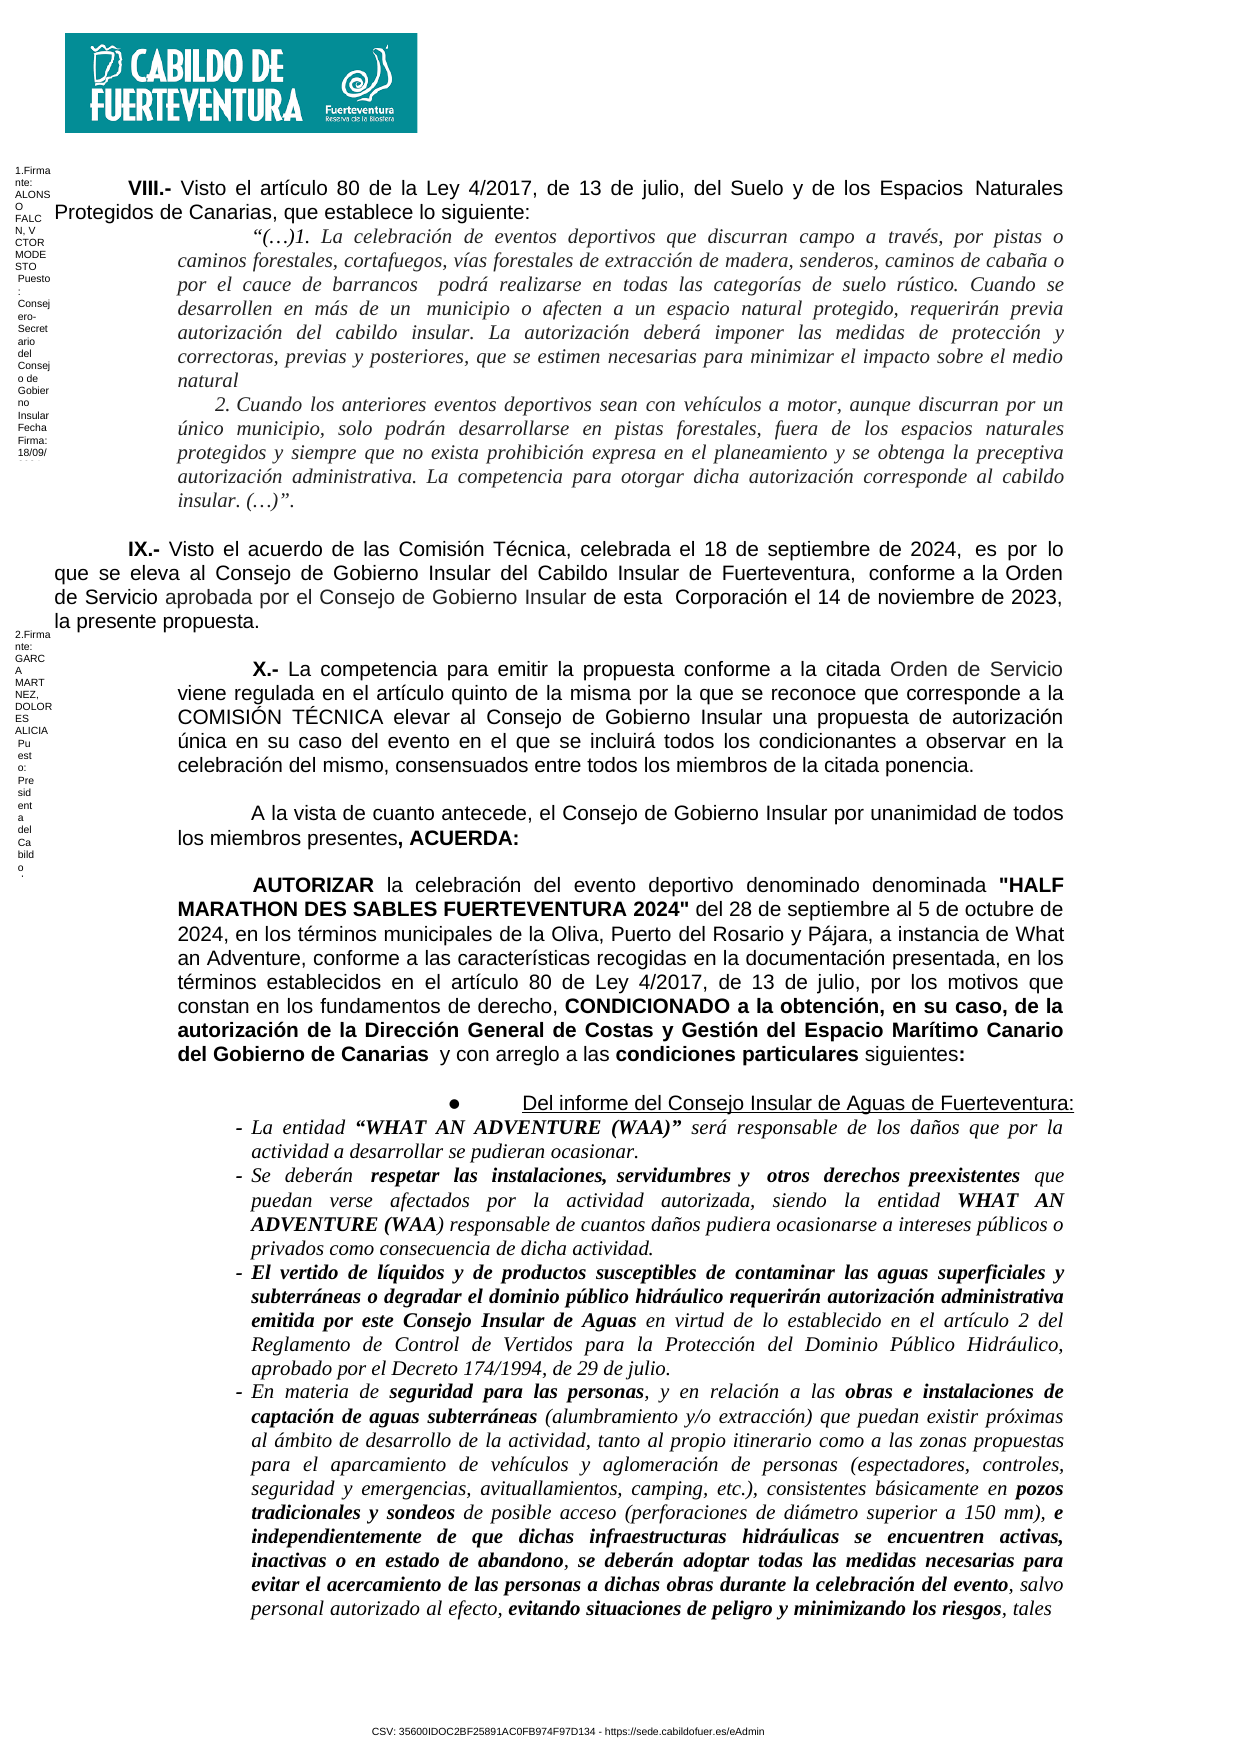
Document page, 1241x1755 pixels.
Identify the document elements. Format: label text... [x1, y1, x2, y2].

text “(…)1. La celebración de eventos deportivos que discurran campo a través, por pistas o caminos forestales, cortafuegos, vías forestales de extracción de madera, senderos, caminos de cabaña o por el cauce de barrancos podrá realizarse en todas las categorías de suelo rústico. Cuando se desarrollen en más de un municipio o afecten a un espacio natural protegido, requerirán previa autorización del cabildo insular. La autorización deberá imponer las medidas de protección y correctoras, previas y posteriores, que se estimen necesarias para minimizar el impacto sobre el medio natural [177, 223, 1064, 392]
list La entidad “WHAT AN ADVENTURE (WAA)” será responsable de los daños que por la actividad a desarrollar se pudieran ocasionar. [236, 1115, 1064, 1163]
text 1.Firmante: ALONSO FALC N, V CTOR MODESTO [15, 165, 52, 273]
text Puesto: Presidenta del Cabildo de Fuerteventura Fecha Firma: 18/09/2024 13:39:26 [18, 737, 34, 877]
text A la vista de cuanto antecede, el Consejo de Gobierno Insular por unanimidad de todos los miembros presentes, ACUERDA: [177, 801, 1064, 849]
subtitle VIII.- Visto el artículo 80 de la Ley 4/2017, de 13 de julio, del Suelo y de los Espacios Naturales Protegidos de Canarias, que establece lo siguiente: [54, 175, 1064, 223]
text 2.Firmante: GARC A MART NEZ, DOLORES ALICIA [15, 629, 52, 737]
text AUTORIZAR la celebración del evento deportivo denominado denominada "HALF MARATHON DES SABLES FUERTEVENTURA 2024" del 28 de septiembre al 5 de octubre de 2024, en los términos municipales de la Oliva, Puerto del Rosario y Pájara, a instancia de What an Adventure, conforme a las características recogidas en la documentación presentada, en los términos establecidos en el artículo 80 de Ley 4/2017, de 13 de julio, por los motivos que constan en los fundamentos de derecho, CONDICIONADO a la obtención, en su caso, de la autorización de la Dirección General de Costas y Gestión del Espacio Marítimo Canario del Gobierno de Canarias y con arreglo a las condiciones particulares siguientes: [177, 873, 1064, 1066]
list El vertido de líquidos y de productos susceptibles de contaminar las aguas superficiales y subterráneas o degradar el dominio público hidráulico requerirán autorización administrativa emitida por este Consejo Insular de Aguas en virtud de lo establecido en el artículo 2 del Reglamento de Control de Vertidos para la Protección del Dominio Público Hidráulico, aprobado por el Decreto 174/1994, de 29 de julio. [236, 1260, 1064, 1379]
subtitle IX.- Visto el acuerdo de las Comisión Técnica, celebrada el 18 de septiembre de 2024, es por lo que se eleva al Consejo de Gobierno Insular del Cabildo Insular de Fuerteventura, conforme a la Orden de Servicio aprobada por el Consejo de Gobierno Insular de esta Corporación el 14 de noviembre de 2023, la presente propuesta. [54, 537, 1064, 633]
list Cuando los anteriores eventos deportivos sean con vehículos a motor, aunque discurran por un único municipio, solo podrán desarrollarse en pistas forestales, fuera de los espacios naturales protegidos y siempre que no exista prohibición expresa en el planeamiento y se obtenga la preceptiva autorización administrativa. La competencia para otorgar dicha autorización corresponde al cabildo insular. (…)”. [156, 392, 1064, 512]
list Del informe del Consejo Insular de Aguas de Fuerteventura: [374, 1091, 1241, 1115]
subtitle [13, 164, 52, 461]
list Se deberán respetar las instalaciones, servidumbres y otros derechos preexistentes que puedan verse afectados por la actividad autorizada, siendo la entidad WHAT AN ADVENTURE (WAA) responsable de cuantos daños pudiera ocasionarse a intereses públicos o privados como consecuencia de dicha actividad. [236, 1163, 1064, 1260]
text X.- La competencia para emitir la propuesta conforme a la citada Orden de Servicio viene regulada en el artículo quinto de la misma por la que se reconoce que corresponde a la COMISIÓN TÉCNICA elevar al Consejo de Gobierno Insular una propuesta de autorización única en su caso del evento en el que se incluirá todos los condicionantes a observar en la celebración del mismo, consensuados entre todos los miembros de la citada ponencia. [177, 657, 1064, 777]
text Puesto: Consejero-Secretario del Consejo de Gobierno Insular Fecha Firma: 18/09/2024 13:27:26 [18, 273, 51, 461]
list En materia de seguridad para las personas, y en relación a las obras e instalaciones de captación de aguas subterráneas (alumbramiento y/o extracción) que puedan existir próximas al ámbito de desarrollo de la actividad, tanto al propio itinerario como a las zonas propuestas para el aparcamiento de vehículos y aglomeración de personas (espectadores, controles, seguridad y emergencias, avituallamientos, camping, etc.), consistentes básicamente en pozos tradicionales y sondeos de posible acceso (perforaciones de diámetro superior a 150 mm), e independientemente de que dichas infraestructuras hidráulicas se encuentren activas, inactivas o en estado de abandono, se deberán adoptar todas las medidas necesarias para evitar el acercamiento de las personas a dichas obras durante la celebración del evento, salvo personal autorizado al efecto, evitando situaciones de peligro y minimizando los riesgos, tales [236, 1379, 1064, 1620]
